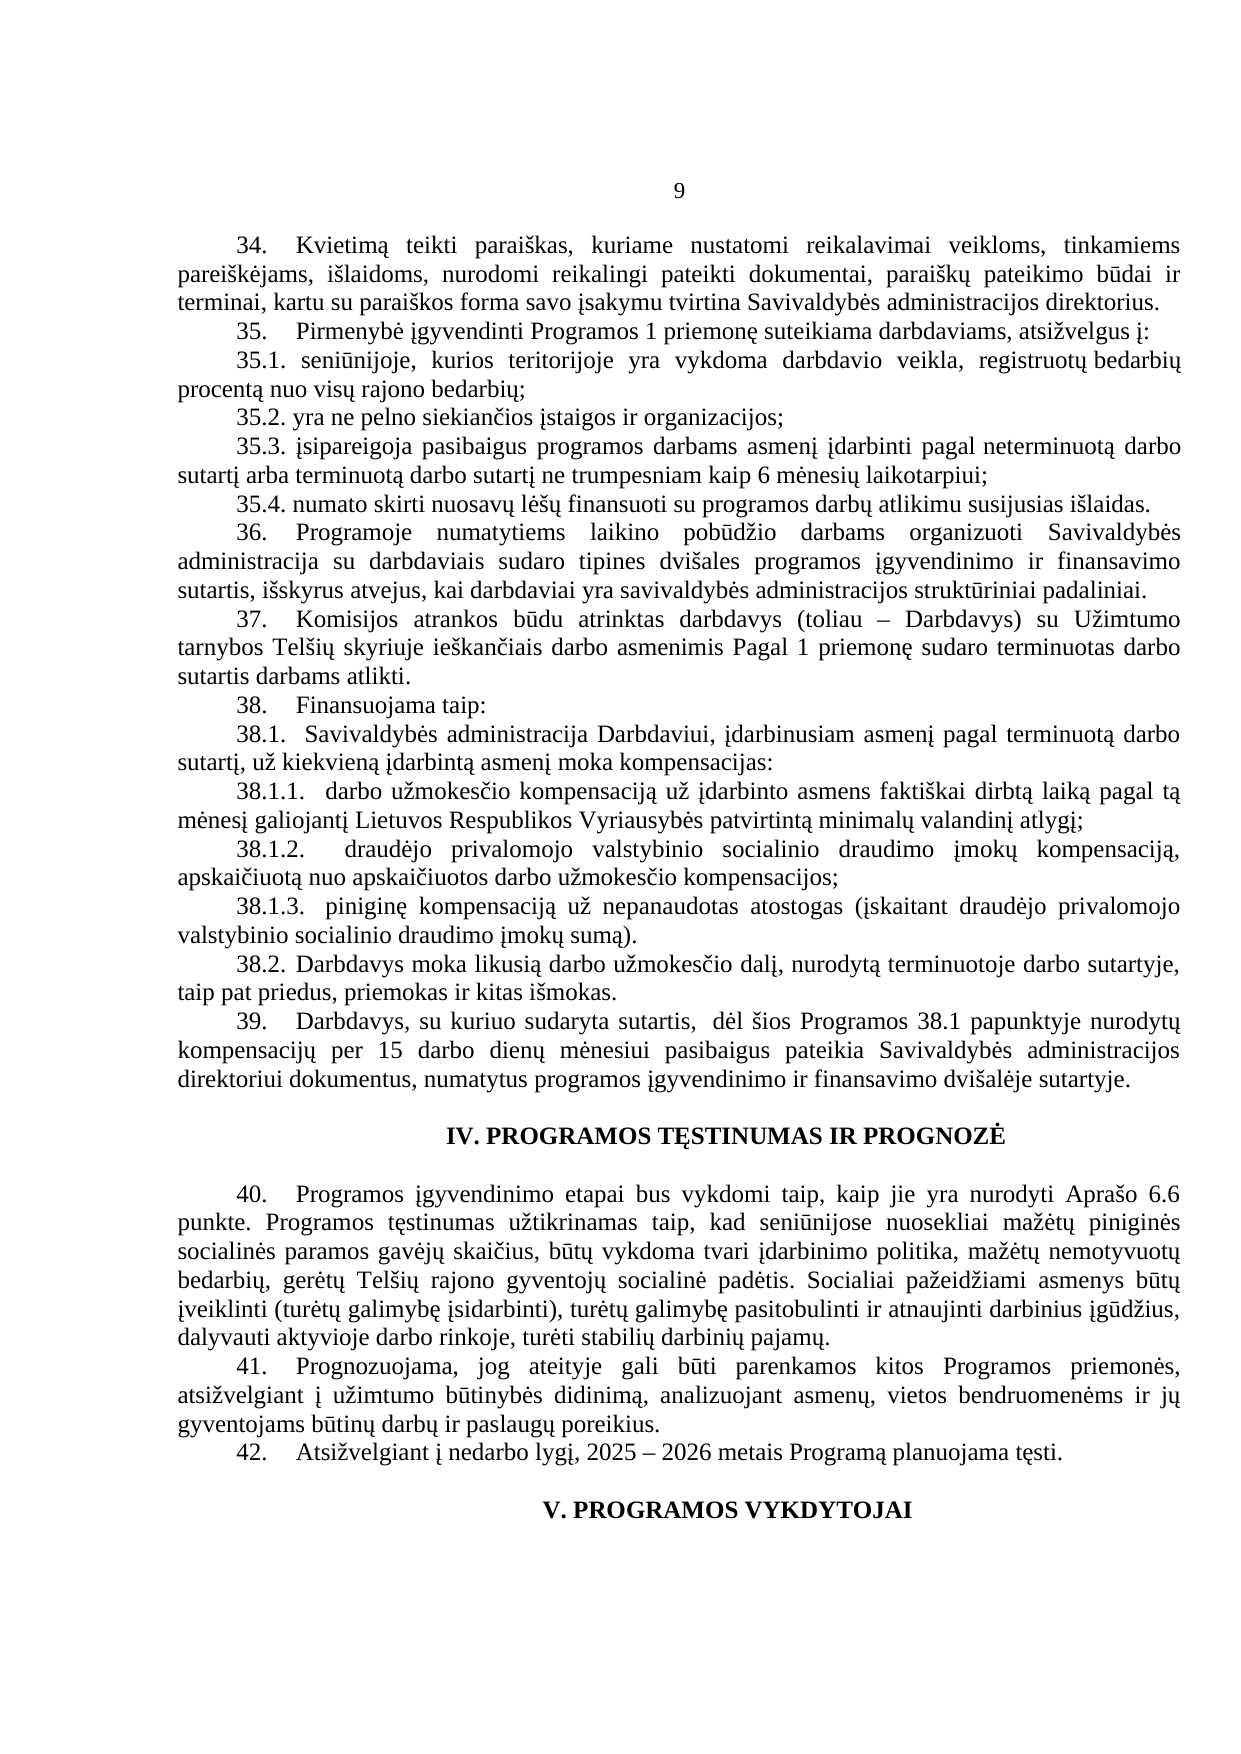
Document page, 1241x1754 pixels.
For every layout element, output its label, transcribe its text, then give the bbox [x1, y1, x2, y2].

text 35.4. numato skirti nuosavų lėšų finansuoti su programos darbų atlikimu susijusias išlaidas. [236, 489, 1181, 517]
text 35.1. seniūnijoje, kurios teritorijoje yra vykdoma darbdavio veikla, registruotų bedarbių procentą nuo visų rajono bedarbių; [177, 345, 1181, 402]
text 34. Kvietimą teikti paraiškas, kuriame nustatomi reikalavimai veikloms, tinkamiems pareiškėjams, išlaidoms, nurodomi reikalingi pateikti dokumentai, paraiškų pateikimo būdai ir terminai, kartu su paraiškos forma savo įsakymu tvirtina Savivaldybės administracijos direktorius. [177, 230, 1181, 316]
text 40. Programos įgyvendinimo etapai bus vykdomi taip, kaip jie yra nurodyti Aprašo 6.6 punkte. Programos tęstinumas užtikrinamas taip, kad seniūnijose nuosekliai mažėtų piniginės socialinės paramos gavėjų skaičius, būtų vykdoma tvari įdarbinimo politika, mažėtų nemotyvuotų bedarbių, gerėtų Telšių rajono gyventojų socialinė padėtis. Socialiai pažeidžiami asmenys būtų įveiklinti (turėtų galimybę įsidarbinti), turėtų galimybę pasitobulinti ir atnaujinti darbinius įgūdžius, dalyvauti aktyvioje darbo rinkoje, turėti stabilių darbinių pajamų. [177, 1179, 1181, 1351]
text 36. Programoje numatytiems laikino pobūdžio darbams organizuoti Savivaldybės administracija su darbdaviais sudaro tipines dvišales programos įgyvendinimo ir finansavimo sutartis, išskyrus atvejus, kai darbdaviai yra savivaldybės administracijos struktūriniai padaliniai. [177, 517, 1181, 604]
text 35. Pirmenybė įgyvendinti Programos 1 priemonę suteikiama darbdaviams, atsižvelgus į: [177, 316, 1181, 345]
text 37. Komisijos atrankos būdu atrinktas darbdavys (toliau – Darbdavys) su Užimtumo tarnybos Telšių skyriuje ieškančiais darbo asmenimis Pagal 1 priemonę sudaro terminuotas darbo sutartis darbams atlikti. [177, 604, 1181, 690]
text 38.1. Savivaldybės administracija Darbdaviui, įdarbinusiam asmenį pagal terminuotą darbo sutartį, už kiekvieną įdarbintą asmenį moka kompensacijas: [177, 719, 1181, 776]
text 38. Finansuojama taip: [177, 690, 1181, 719]
text 39. Darbdavys, su kuriuo sudaryta sutartis, dėl šios Programos 38.1 papunktyje nurodytų kompensacijų per 15 darbo dienų mėnesiui pasibaigus pateikia Savivaldybės administracijos direktoriui dokumentus, numatytus programos įgyvendinimo ir finansavimo dvišalėje sutartyje. [177, 1006, 1181, 1092]
text 35.3. įsipareigoja pasibaigus programos darbams asmenį įdarbinti pagal neterminuotą darbo sutartį arba terminuotą darbo sutartį ne trumpesniam kaip 6 mėnesių laikotarpiui; [177, 431, 1181, 489]
text 38.1.1. darbo užmokesčio kompensaciją už įdarbinto asmens faktiškai dirbtą laiką pagal tą mėnesį galiojantį Lietuvos Respublikos Vyriausybės patvirtintą minimalų valandinį atlygį; [177, 776, 1181, 834]
text V. PROGRAMOS VYKDYTOJAI [274, 1495, 1181, 1524]
text 38.1.3. piniginę kompensaciją už nepanaudotas atostogas (įskaitant draudėjo privalomojo valstybinio socialinio draudimo įmokų sumą). [177, 891, 1181, 949]
text 35.2. yra ne pelno siekiančios įstaigos ir organizacijos; [236, 402, 1181, 431]
text 42. Atsižvelgiant į nedarbo lygį, 2025 – 2026 metais Programą planuojama tęsti. [177, 1437, 1181, 1466]
text IV. PROGRAMOS TĘSTINUMAS IR PROGNOZĖ [177, 1121, 1181, 1150]
text 41. Prognozuojama, jog ateityje gali būti parenkamos kitos Programos priemonės, atsižvelgiant į užimtumo būtinybės didinimą, analizuojant asmenų, vietos bendruomenėms ir jų gyventojams būtinų darbų ir paslaugų poreikius. [177, 1351, 1181, 1437]
text 38.1.2. draudėjo privalomojo valstybinio socialinio draudimo įmokų kompensaciją, apskaičiuotą nuo apskaičiuotos darbo užmokesčio kompensacijos; [177, 834, 1181, 891]
text 38.2. Darbdavys moka likusią darbo užmokesčio dalį, nurodytą terminuotoje darbo sutartyje, taip pat priedus, priemokas ir kitas išmokas. [177, 949, 1181, 1006]
